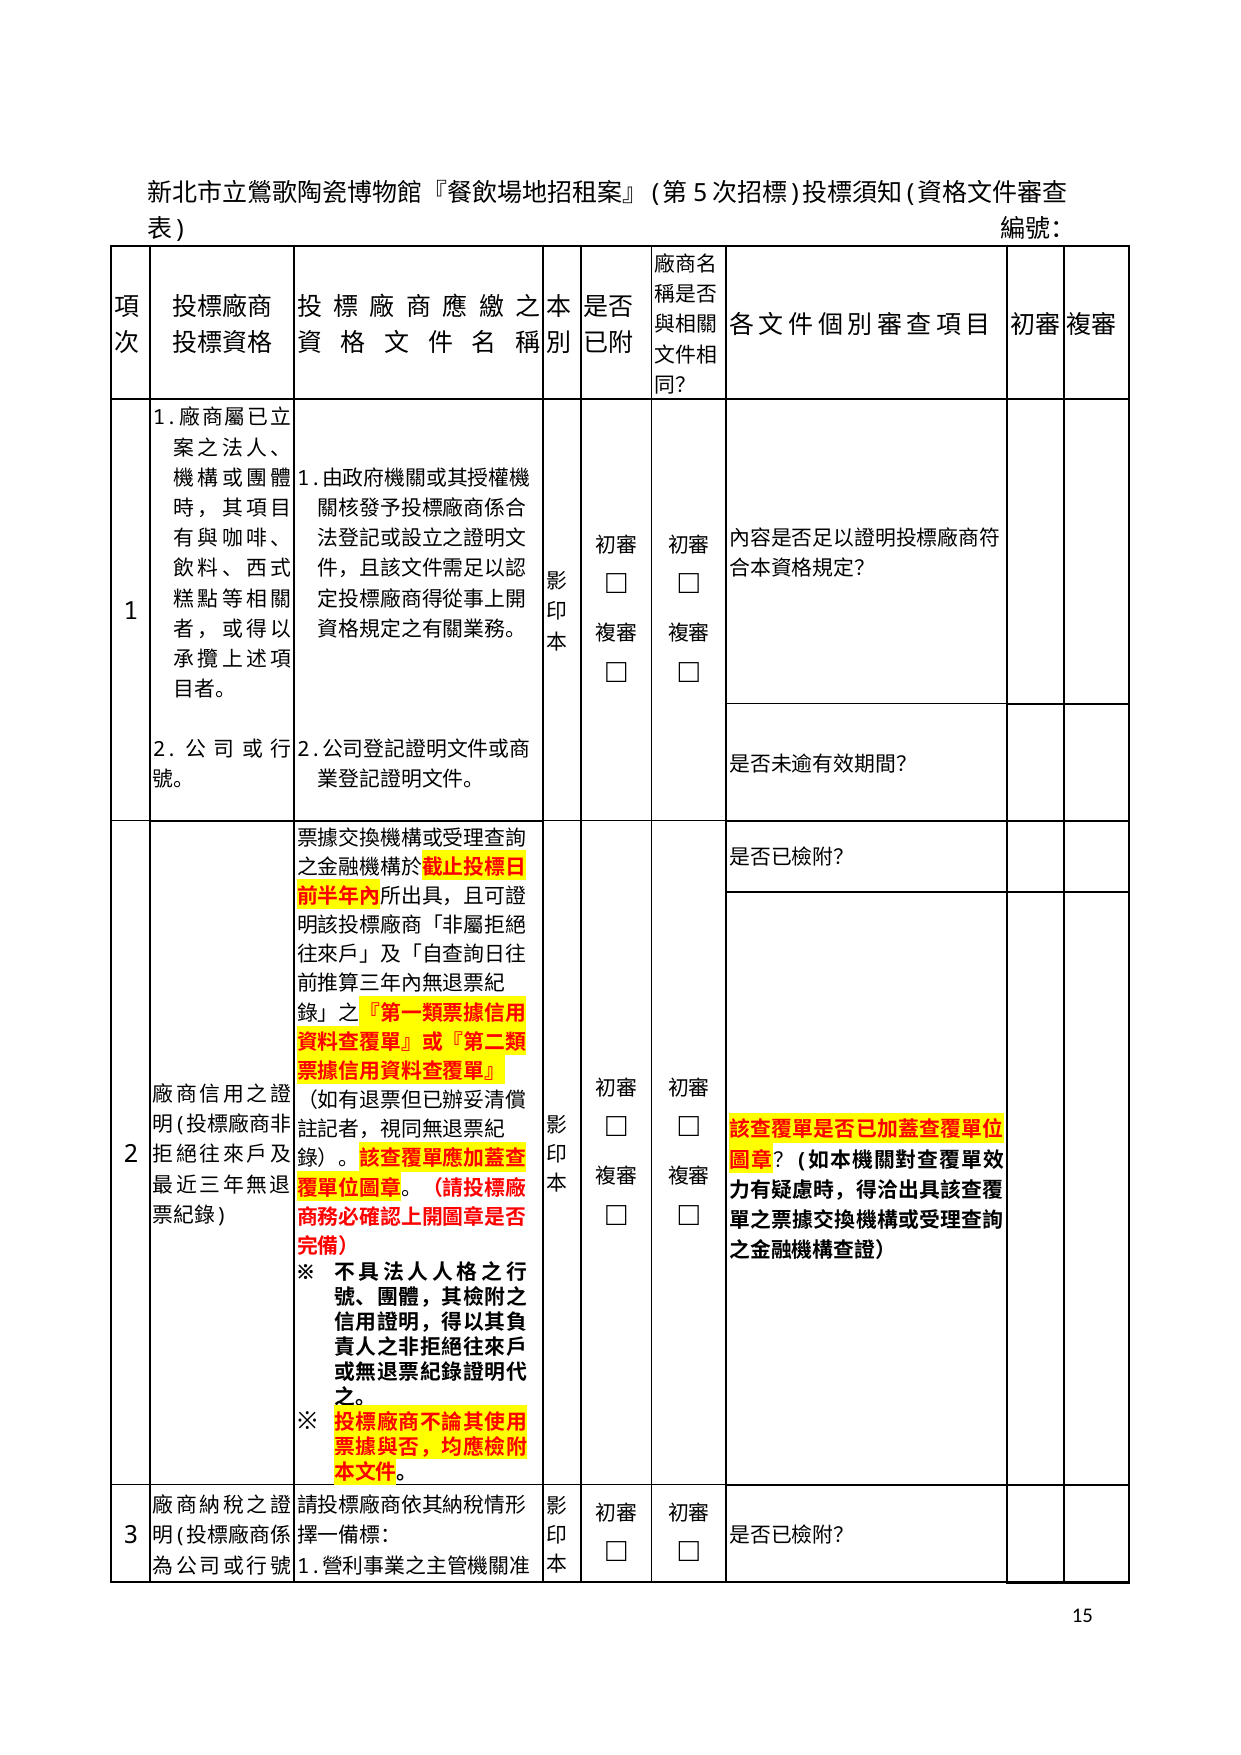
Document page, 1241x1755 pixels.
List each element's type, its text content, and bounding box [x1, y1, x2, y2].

table_cell 初審 □ 複審 □ [582, 400, 651, 819]
table_cell 初審 □ 複審 □ [582, 821, 651, 1484]
table_cell [1065, 1486, 1128, 1581]
table_cell 廠商信用之證明(投標廠商非拒絕往來戶及最近三年無退票紀錄) [151, 822, 293, 1484]
table_cell 請投標廠商依其納稅情形擇一備標： 1.營利事業之主管機關准 [295, 1485, 542, 1581]
table_cell 初審 □ [582, 1485, 651, 1581]
table_cell 廠商納稅之證明(投標廠商係為公司或行號 [151, 1485, 293, 1581]
table_cell 票據交換機構或受理查詢之金融機構於截止投標日前半年內所出具，且可證明該投標廠商「非屬拒絕往來戶」及「自查詢日往前推算三年內無退票紀錄」之『第一類票據信用資料查覆單』或『第二類票據信用資料查覆單』（如有退票但已辦妥清償註記者，視同無退票紀錄）。該查覆單應加蓋查覆單位圖章。（請投標廠商務必確認上開圖章是否完備） 不具法人人格之行號、團體，其檢附之信用證明，得以其負責人之非拒絕往來戶或無退票紀錄證明代之。 投標廠商不論其使用票據與否，均應檢附本文件。 [295, 822, 542, 1484]
table_header 初審 [1008, 247, 1063, 398]
table_header 投標廠商應繳之 資格文件名稱 [295, 247, 542, 398]
table_header 項次 [112, 247, 149, 398]
table_cell [1008, 822, 1063, 891]
table_cell 初審 □ [652, 1485, 725, 1581]
table_header 複審 [1065, 247, 1128, 398]
table_cell [1008, 893, 1063, 1484]
table_cell 內容是否足以證明投標廠商符合本資格規定？ [727, 400, 1006, 703]
table_header 各文件個別審查項目 [727, 247, 1006, 398]
table_header 本別 [544, 247, 580, 398]
table_header 是否 已附 [582, 247, 651, 398]
table_cell 2.公司或行號。 [151, 703, 293, 819]
table_cell [1065, 400, 1128, 703]
table_cell 1.廠商屬已立案之法人、機構或團體時，其項目有與咖啡、飲料、西式糕點等相關者，或得以承攬上述項目者。 [151, 400, 293, 703]
table_cell [1008, 705, 1063, 819]
table_header 廠商名稱是否與相關文件相同？ [652, 247, 725, 398]
table_cell 初審 □ 複審 □ [652, 400, 725, 819]
table_cell 是否已檢附？ [727, 1486, 1006, 1581]
table_cell 3 [112, 1485, 149, 1581]
table_cell [1065, 893, 1128, 1484]
table_cell [1008, 1486, 1063, 1581]
table_cell [1065, 705, 1128, 819]
table_cell 2.公司登記證明文件或商業登記證明文件。 [295, 703, 542, 819]
table_cell 該查覆單是否已加蓋查覆單位圖章？(如本機關對查覆單效力有疑慮時，得洽出具該查覆單之票據交換機構或受理查詢之金融機構查證） [727, 893, 1006, 1484]
table_cell 1 [112, 400, 149, 819]
table_cell 影印本 [544, 1485, 580, 1581]
table_cell 是否未逾有效期間？ [727, 704, 1006, 819]
table_cell [1008, 400, 1063, 703]
table_cell 影印本 [544, 821, 580, 1484]
table_cell 是否已檢附？ [727, 822, 1006, 891]
table_cell 初審 □ 複審 □ [652, 821, 725, 1484]
table_cell [1065, 822, 1128, 891]
text 新北市立鶯歌陶瓷博物館『餐飲場地招租案』(第5次招標)投標須知(資格文件審查表) 編號： [148, 173, 1079, 245]
table_header 投標廠商 投標資格 [151, 247, 293, 398]
table_cell 1.由政府機關或其授權機關核發予投標廠商係合法登記或設立之證明文件，且該文件需足以認定投標廠商得從事上開資格規定之有關業務。 [295, 400, 542, 703]
table_cell 2 [112, 821, 149, 1484]
table_cell 影印本 [544, 400, 580, 819]
